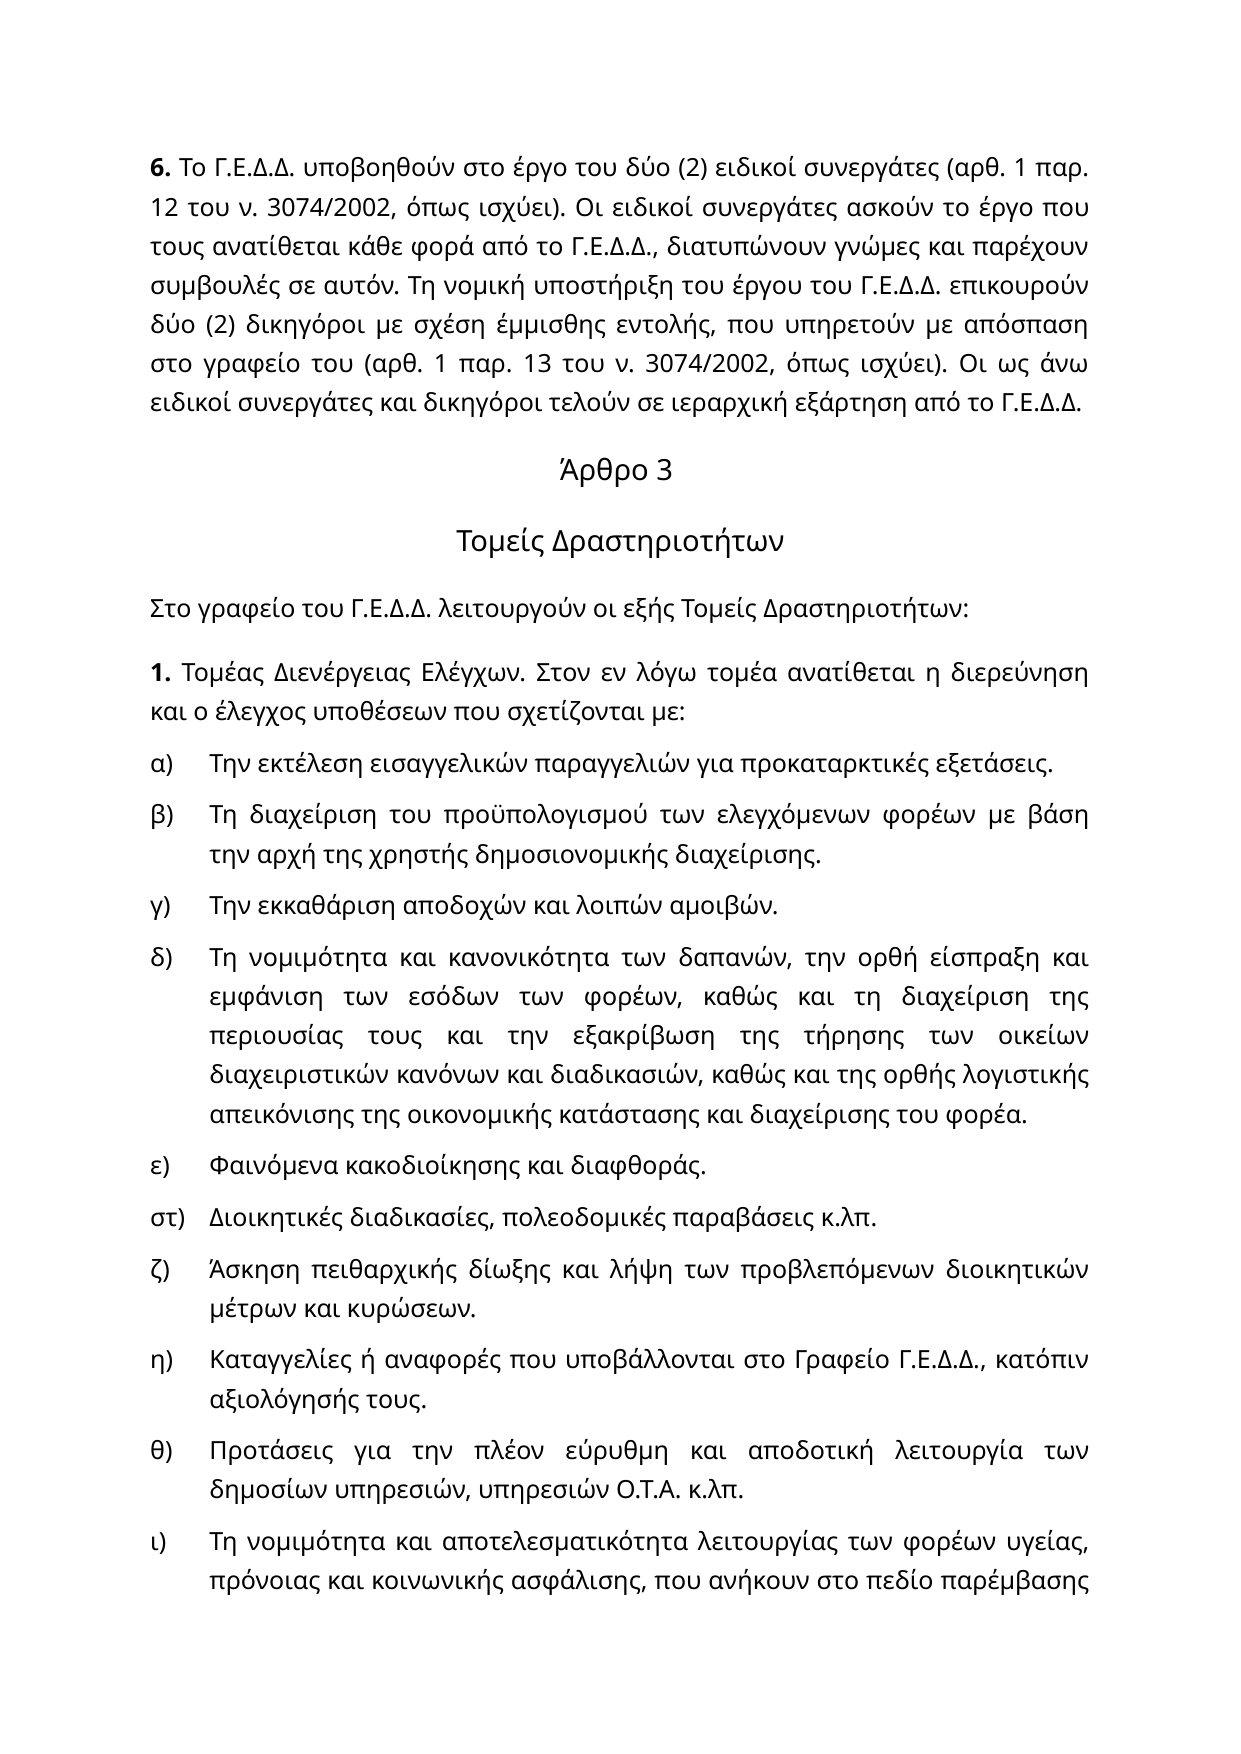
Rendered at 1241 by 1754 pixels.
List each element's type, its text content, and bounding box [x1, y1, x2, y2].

list α) Την εκτέλεση εισαγγελικών παραγγελιών για προκαταρκτικές εξετάσεις. [150, 745, 1090, 779]
text Στο γραφείο του Γ.Ε.Δ.Δ. λειτουργούν οι εξής Τομείς Δραστηριοτήτων: [150, 590, 1090, 624]
text 1. Τομέας Διενέργειας Ελέγχων. Στον εν λόγω τομέα ανατίθεται η διερεύνηση και ο έλεγχος υποθέσεων που σχετίζονται με: [150, 654, 1090, 728]
subtitle Τομείς Δραστηριοτήτων [150, 520, 1090, 559]
subtitle Άρθρο 3 [150, 449, 1090, 489]
list θ) Προτάσεις για την πλέον εύρυθμη και αποδοτική λειτουργία των δημοσίων υπηρεσιών, υπηρεσιών Ο.Τ.Α. κ.λπ. [150, 1433, 1090, 1506]
list β) Τη διαχείριση του προϋπολογισμού των ελεγχόμενων φορέων με βάση την αρχή της χρηστής δημοσιονομικής διαχείρισης. [150, 797, 1090, 870]
list ι) Τη νομιμότητα και αποτελεσματικότητα λειτουργίας των φορέων υγείας, πρόνοιας και κοινωνικής ασφάλισης, που ανήκουν στο πεδίο παρέμβασης [150, 1524, 1090, 1597]
list ζ) Άσκηση πειθαρχικής δίωξης και λήψη των προβλεπόμενων διοικητικών μέτρων και κυρώσεων. [150, 1251, 1090, 1324]
list η) Καταγγελίες ή αναφορές που υποβάλλονται στο Γραφείο Γ.Ε.Δ.Δ., κατόπιν αξιολόγησής τους. [150, 1342, 1090, 1415]
list ε) Φαινόμενα κακοδιοίκησης και διαφθοράς. [150, 1148, 1090, 1182]
text 6. Το Γ.Ε.Δ.Δ. υποβοηθούν στο έργο του δύο (2) ειδικοί συνεργάτες (αρθ. 1 παρ. 12 του ν. 3074/2002, όπως ισχύει). Οι ειδικοί συνεργάτες ασκούν το έργο που τους ανατίθεται κάθε φορά από το Γ.Ε.Δ.Δ., διατυπώνουν γνώμες και παρέχουν συμβουλές σε αυτόν. Τη νομική υποστήριξη του έργου του Γ.Ε.Δ.Δ. επικουρούν δύο (2) δικηγόροι με σχέση έμμισθης εντολής, που υπηρετούν με απόσπαση στο γραφείο του (αρθ. 1 παρ. 13 του ν. 3074/2002, όπως ισχύει). Οι ως άνω ειδικοί συνεργάτες και δικηγόροι τελούν σε ιεραρχική εξάρτηση από το Γ.Ε.Δ.Δ. [150, 150, 1090, 419]
list γ) Την εκκαθάριση αποδοχών και λοιπών αμοιβών. [150, 888, 1090, 922]
list δ) Τη νομιμότητα και κανονικότητα των δαπανών, την ορθή είσπραξη και εμφάνιση των εσόδων των φορέων, καθώς και τη διαχείριση της περιουσίας τους και την εξακρίβωση της τήρησης των οικείων διαχειριστικών κανόνων και διαδικασιών, καθώς και της ορθής λογιστικής απεικόνισης της οικονομικής κατάστασης και διαχείρισης του φορέα. [150, 939, 1090, 1130]
list στ) Διοικητικές διαδικασίες, πολεοδομικές παραβάσεις κ.λπ. [150, 1199, 1090, 1234]
